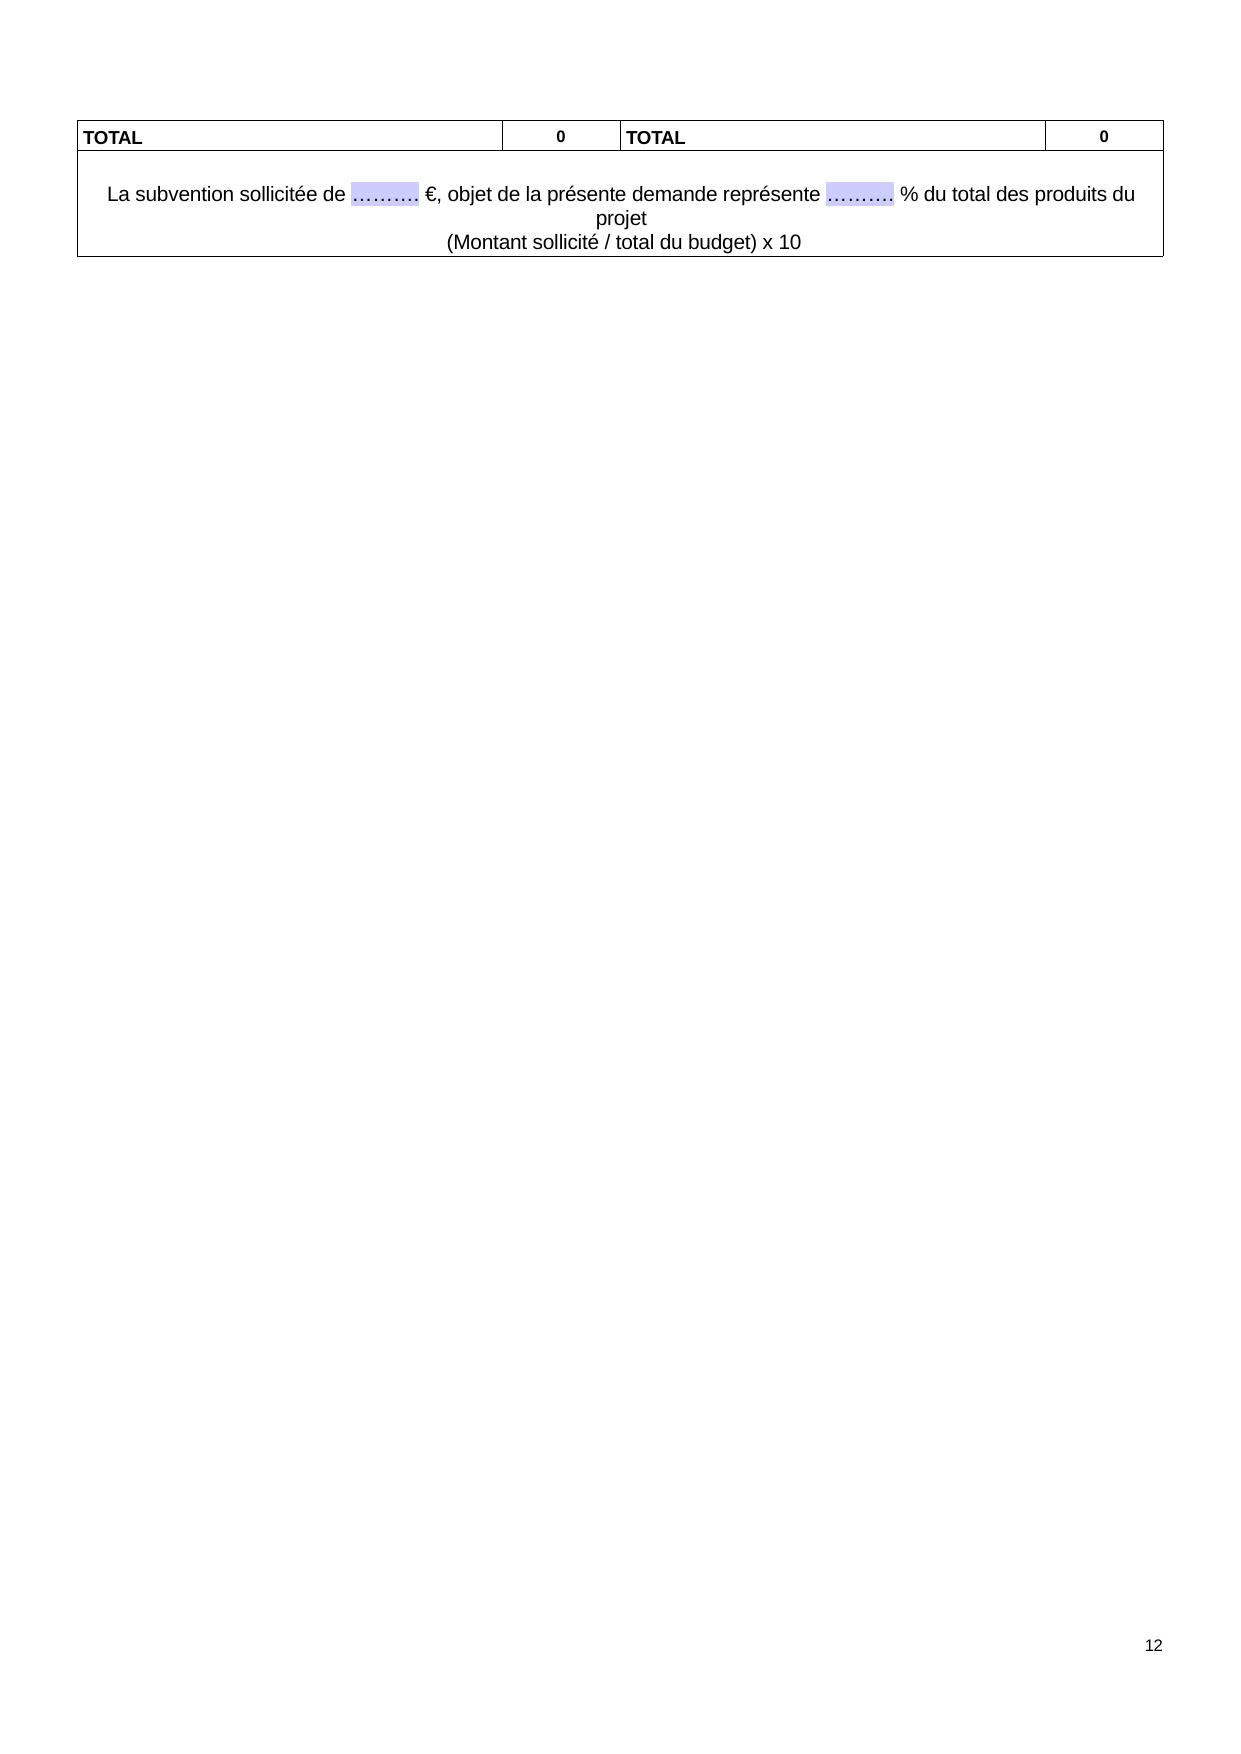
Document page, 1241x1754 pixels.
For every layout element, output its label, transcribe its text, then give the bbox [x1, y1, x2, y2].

text La subvention sollicitée de ………. €, objet de la présente demande représente ………. % du total des produits du projet [78, 179, 1163, 227]
text (Montant sollicité / total du budget) x 10 [78, 227, 1163, 256]
table_cell TOTAL [78, 121, 502, 150]
table_cell 0 [503, 121, 620, 150]
table_cell TOTAL [621, 121, 1045, 150]
table_cell 0 [1046, 121, 1163, 150]
